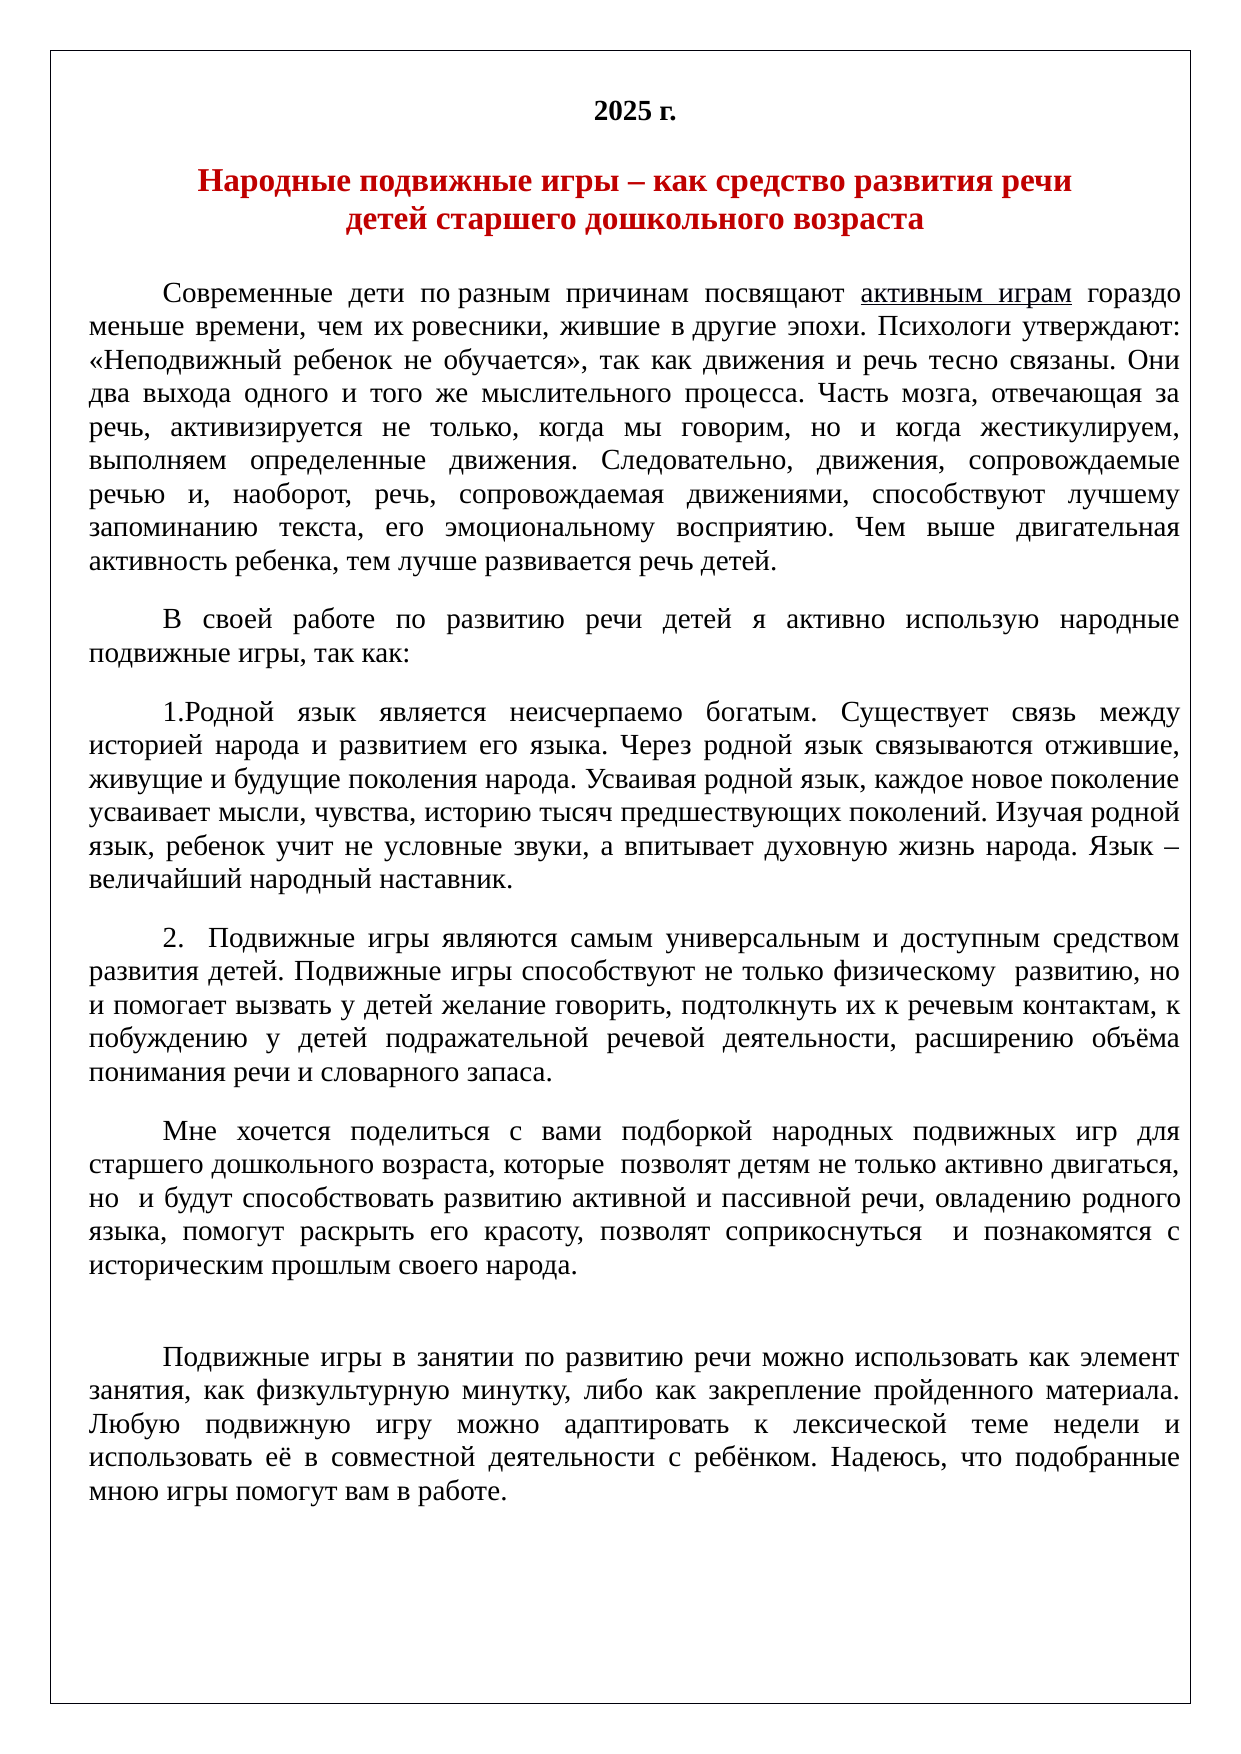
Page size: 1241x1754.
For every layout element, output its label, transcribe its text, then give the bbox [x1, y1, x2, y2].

text 2025 г. [89, 93, 1181, 126]
text 1.Родной язык является неисчерпаемо богатым. Существует связь между историей народа и развитием его языка. Через родной язык связываются отжившие, живущие и будущие поколения народа. Усваивая родной язык, каждое новое поколение усваивает мысли, чувства, историю тысяч предшествующих поколений. Изучая родной язык, ребенок учит не условные звуки, а впитывает духовную жизнь народа. Язык – величайший народный наставник. [89, 694, 1181, 895]
text Подвижные игры в занятии по развитию речи можно использовать как элемент занятия, как физкультурную минутку, либо как закрепление пройденного материала. Любую подвижную игру можно адаптировать к лексической теме недели и использовать её в совместной деятельности с ребёнком. Надеюсь, что подобранные мною игры помогут вам в работе. [89, 1339, 1181, 1507]
text детей старшего дошкольного возраста [89, 198, 1181, 236]
text В своей работе по развитию речи детей я активно использую народные подвижные игры, так как: [89, 602, 1181, 669]
text Народные подвижные игры – как средство развития речи [89, 160, 1181, 198]
text Мне хочется поделиться с вами подборкой народных подвижных игр для старшего дошкольного возраста, которые позволят детям не только активно двигаться, но и будут способствовать развитию активной и пассивной речи, овладению родного языка, помогут раскрыть его красоту, позволят соприкоснуться и познакомятся с историческим прошлым своего народа. [89, 1113, 1181, 1280]
text 2. Подвижные игры являются самым универсальным и доступным средством развития детей. Подвижные игры способствуют не только физическому развитию, но и помогает вызвать у детей желание говорить, подтолкнуть их к речевым контактам, к побуждению у детей подражательной речевой деятельности, расширению объёма понимания речи и словарного запаса. [89, 920, 1181, 1088]
text Современные дети по разным причинам посвящают активным играм гораздо меньше времени, чем их ровесники, жившие в другие эпохи. Психологи утверждают: «Неподвижный ребенок не обучается», так как движения и речь тесно связаны. Они два выхода одного и того же мыслительного процесса. Часть мозга, отвечающая за речь, активизируется не только, когда мы говорим, но и когда жестикулируем, выполняем определенные движения. Следовательно, движения, сопровождаемые речью и, наоборот, речь, сопровождаемая движениями, способствуют лучшему запоминанию текста, его эмоциональному восприятию. Чем выше двигательная активность ребенка, тем лучше развивается речь детей. [89, 275, 1181, 577]
